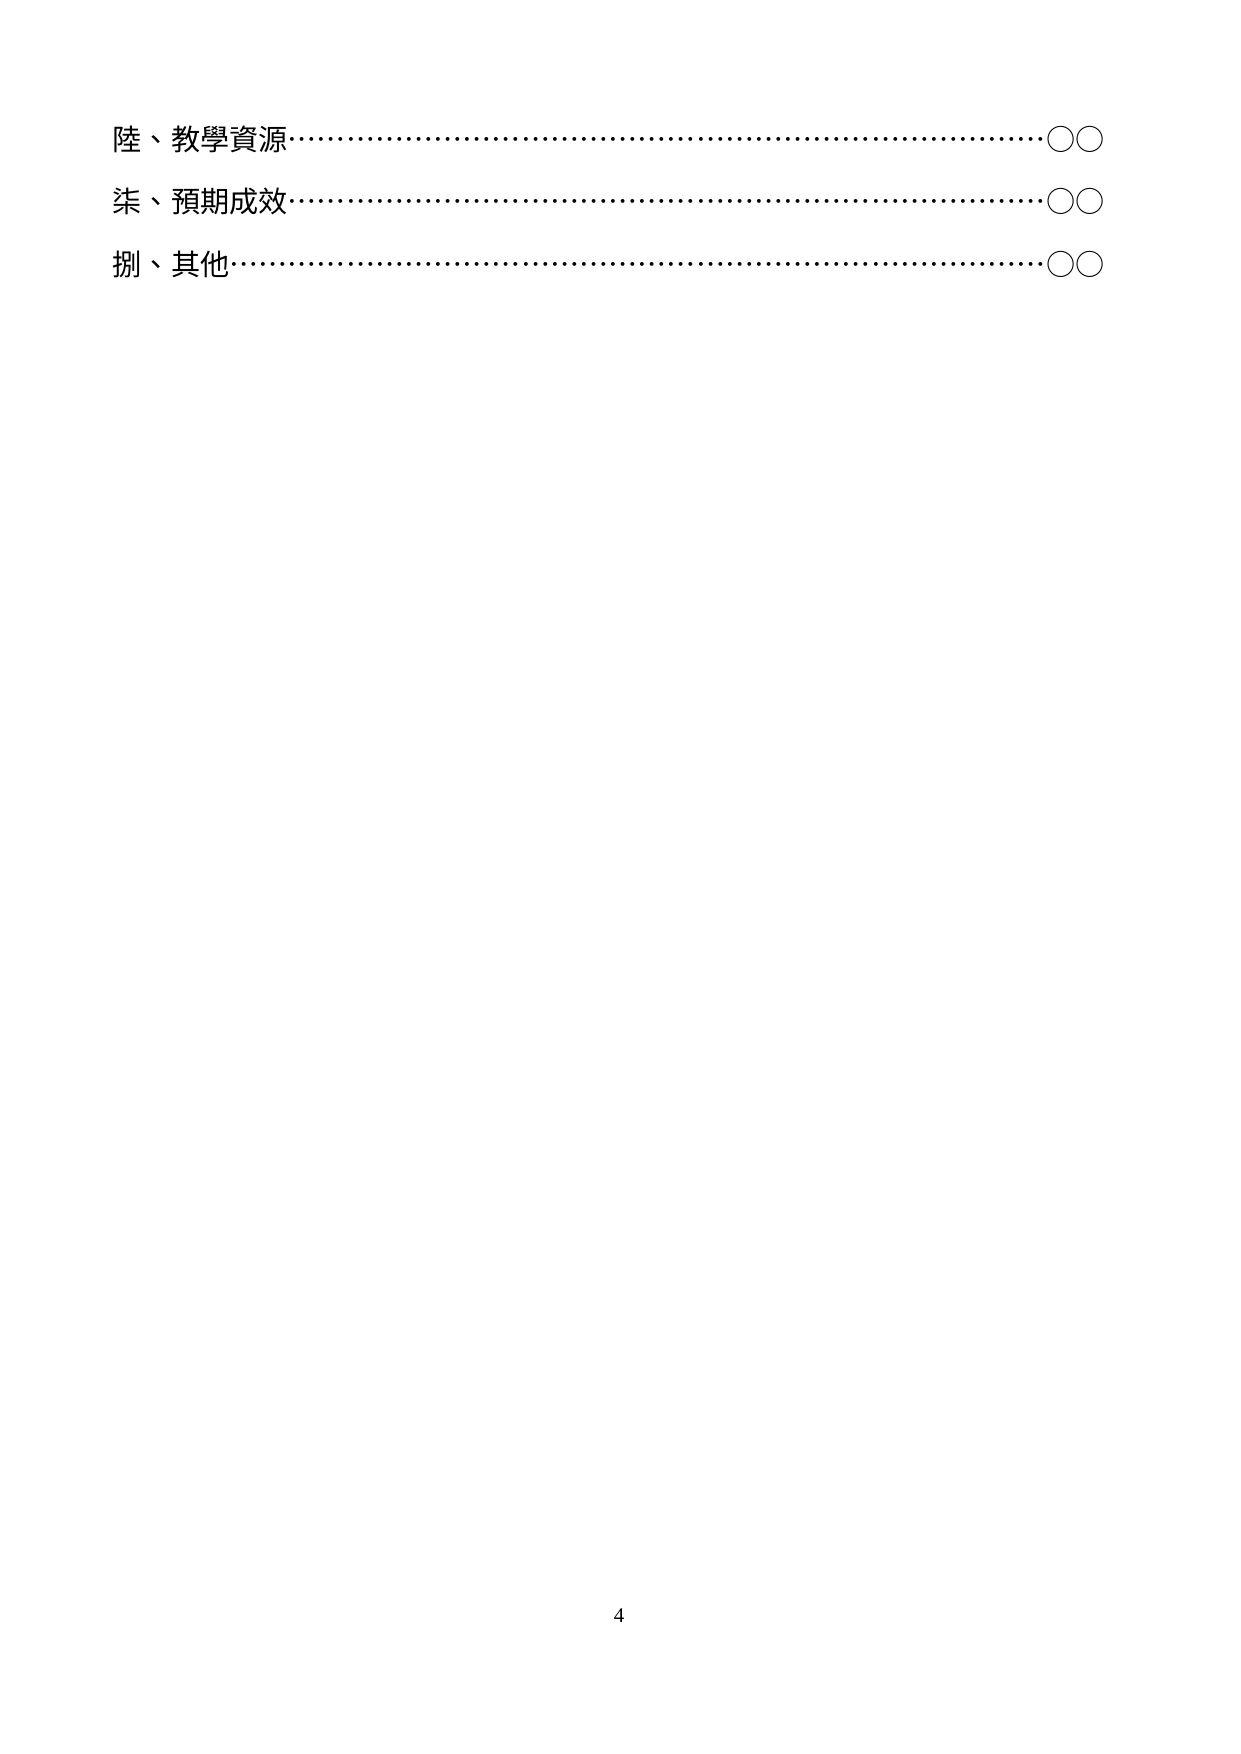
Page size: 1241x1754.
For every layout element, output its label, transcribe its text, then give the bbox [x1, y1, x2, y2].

text 柒、預期成效……………………………………………………………………○○ [112, 158, 1125, 221]
text 捌、其他…………………………………………………………………………○○ [112, 221, 1125, 283]
text 陸、教學資源……………………………………………………………………○○ [112, 96, 1125, 158]
